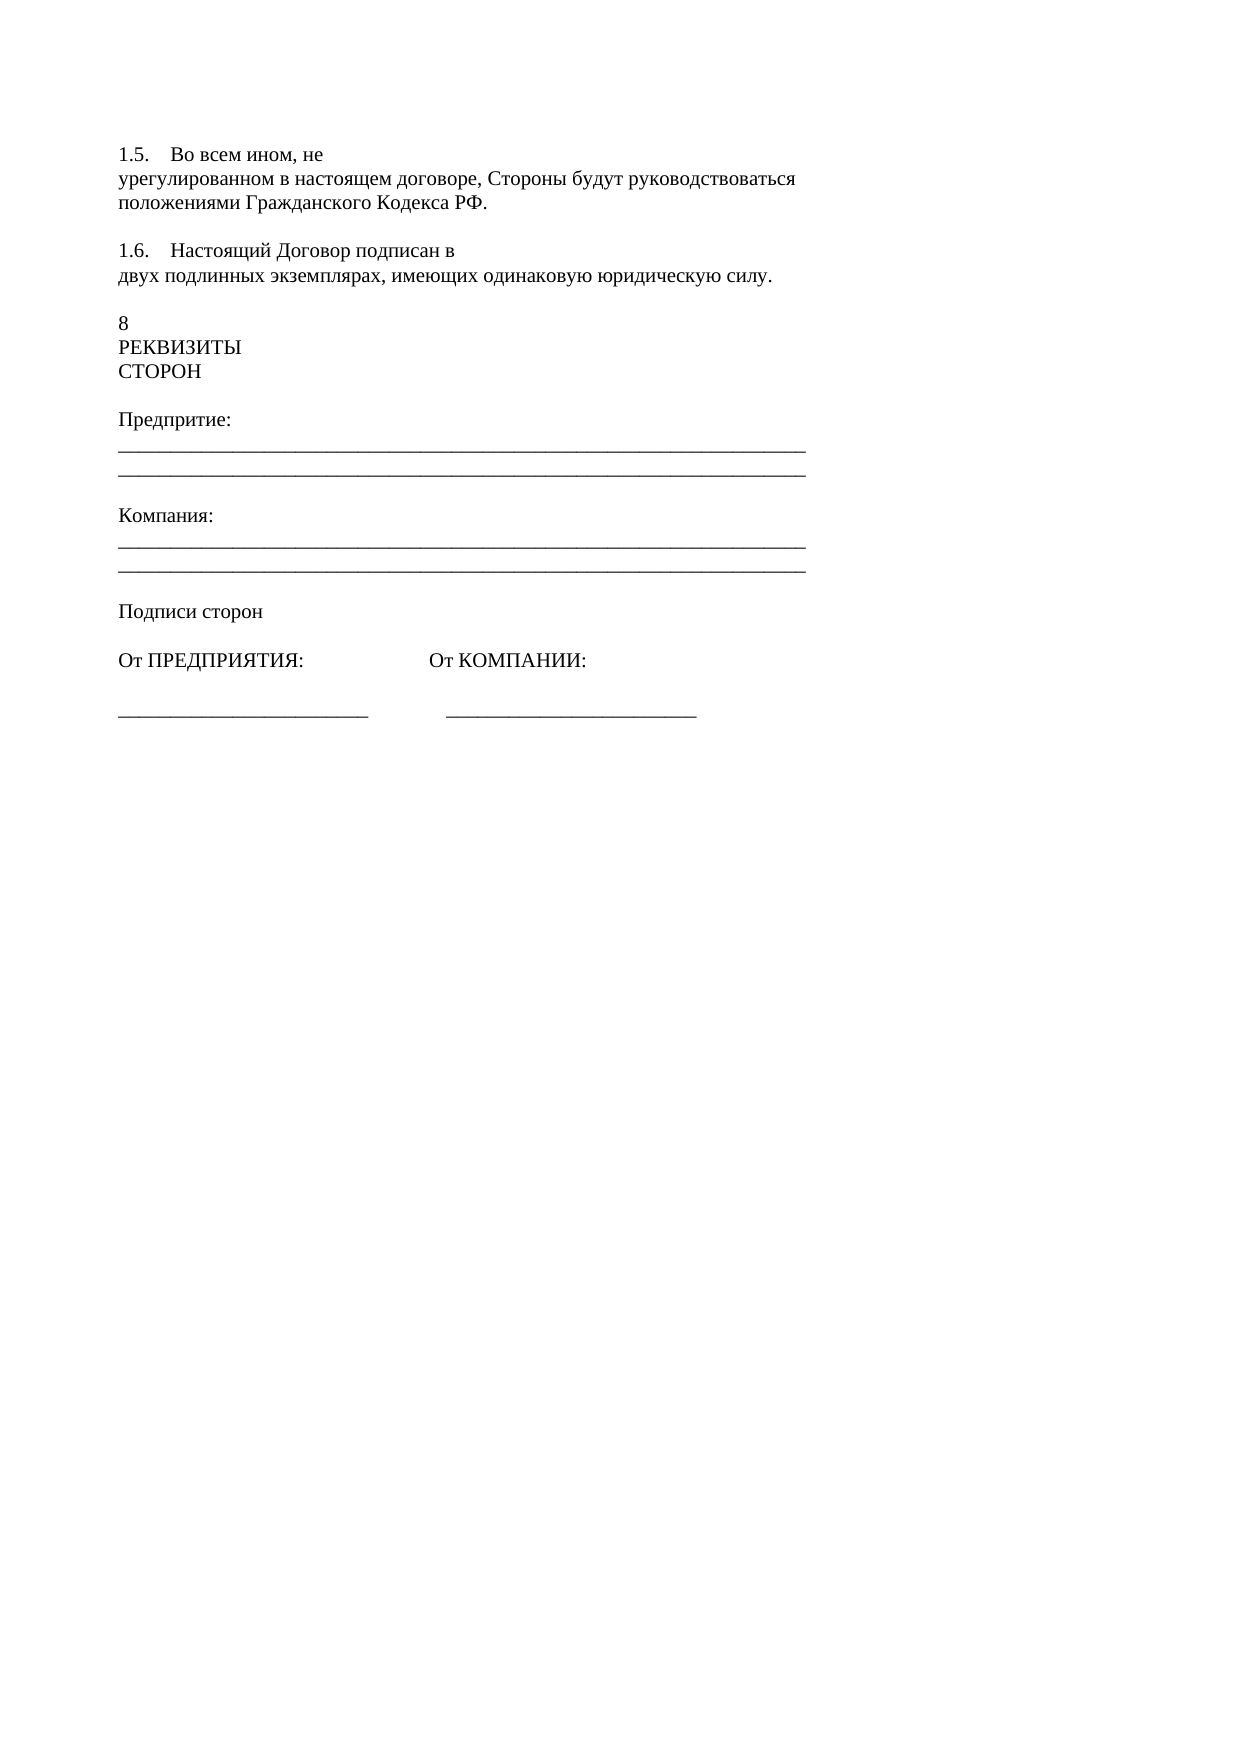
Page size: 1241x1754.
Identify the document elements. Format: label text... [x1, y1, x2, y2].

text 1.6. Настоящий Договор подписан в [118, 238, 1122, 262]
text двух подлинных экземплярах, имеющих одинаковую юридическую силу. [118, 262, 1122, 287]
text __________________________________________________________________ [118, 551, 1122, 575]
text Подписи сторон [118, 599, 1122, 623]
text СТОРОН [118, 359, 1122, 383]
text __________________________________________________________________ [118, 455, 1122, 479]
text __________________________________________________________________ [118, 431, 1122, 455]
text 8 [118, 311, 1122, 335]
text урегулированном в настоящем договоре, Стороны будут руководствоваться [118, 166, 1122, 190]
text положениями Гражданского Кодекса РФ. [118, 190, 1122, 214]
text РЕКВИЗИТЫ [118, 335, 1122, 359]
text От ПРЕДПРИЯТИЯ: От КОМПАНИИ: [118, 647, 1122, 672]
text ________________________ ________________________ [118, 696, 1122, 720]
text 1.5. Во всем ином, не [118, 142, 1122, 166]
text Предпритие: [118, 407, 1122, 431]
text Компания: [118, 503, 1122, 527]
text __________________________________________________________________ [118, 527, 1122, 551]
